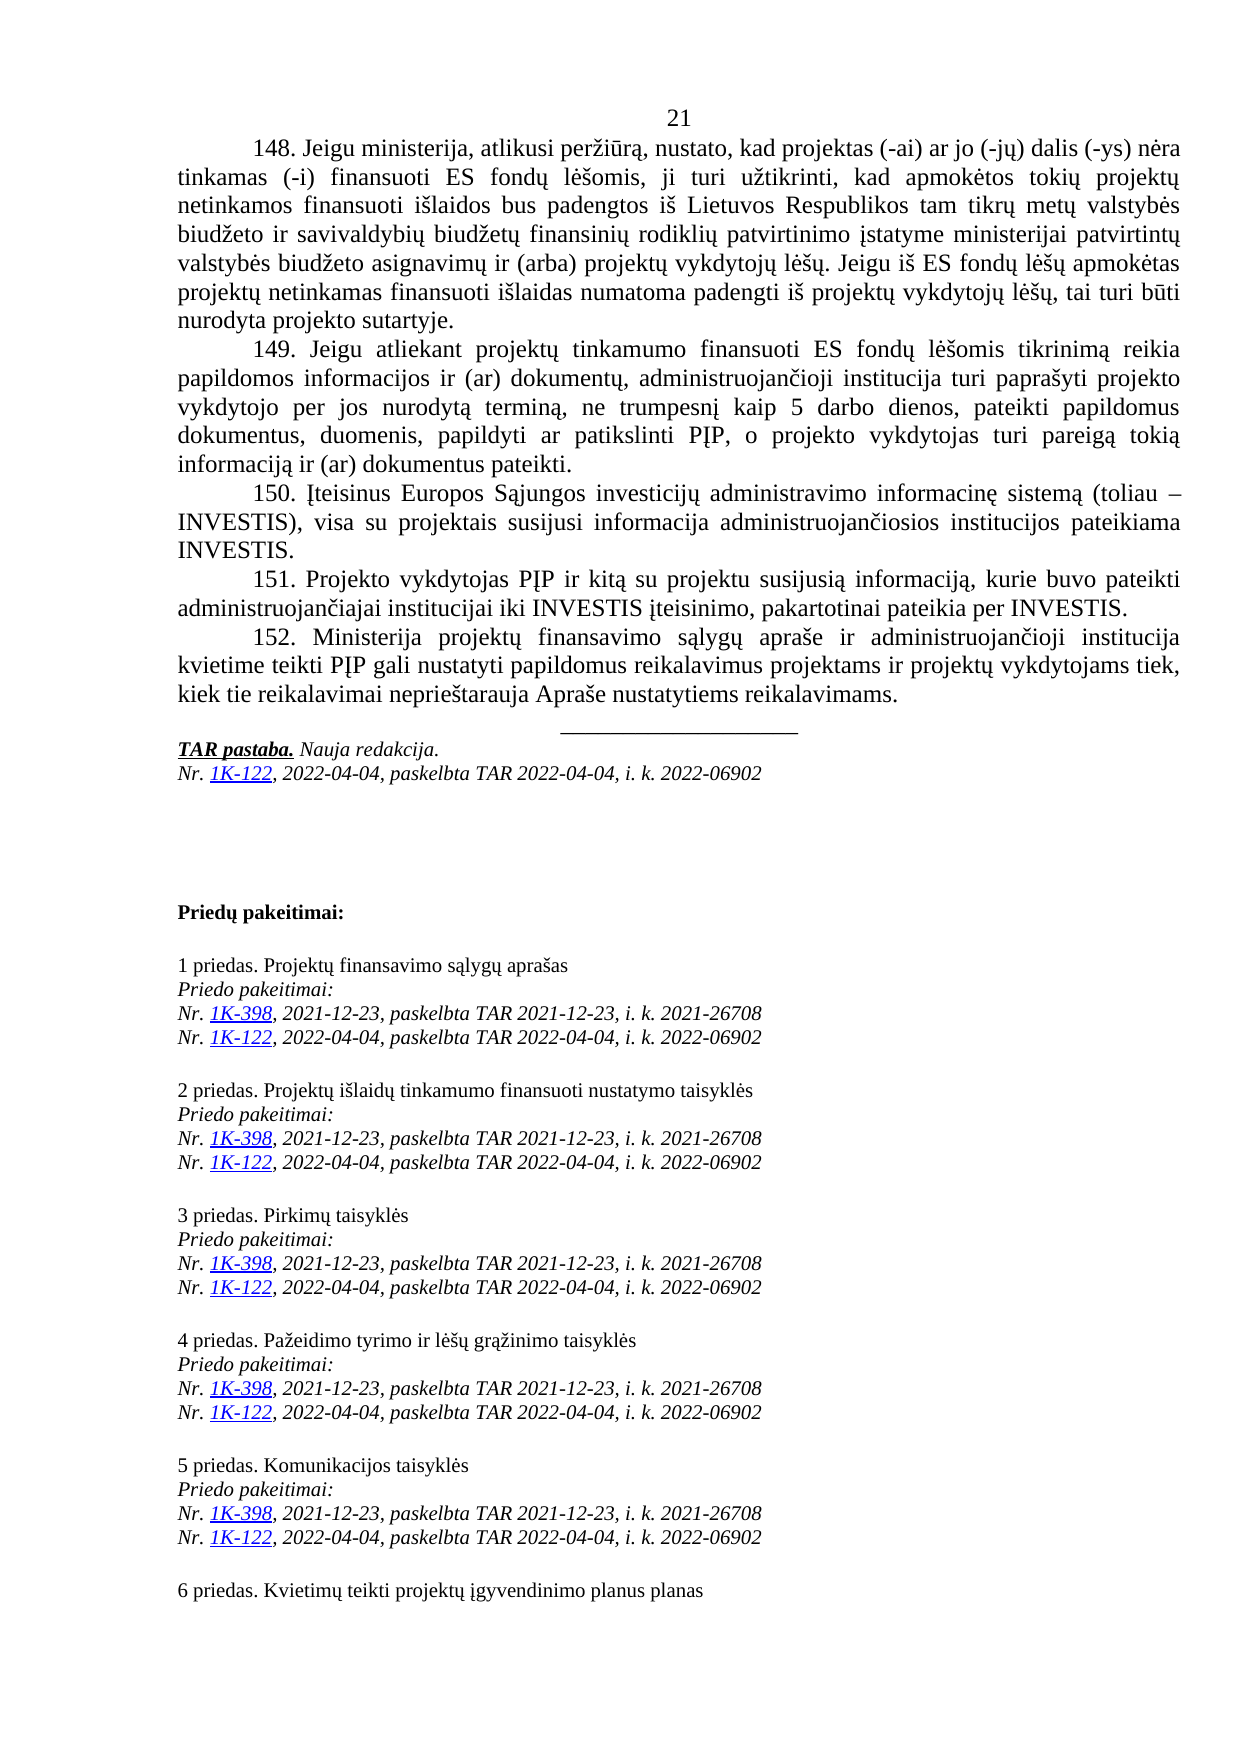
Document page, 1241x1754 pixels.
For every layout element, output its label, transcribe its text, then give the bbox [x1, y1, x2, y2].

text Priedų pakeitimai: [177, 900, 1181, 924]
text 5 priedas. Komunikacijos taisyklės [177, 1453, 1181, 1477]
text 2 priedas. Projektų išlaidų tinkamumo finansuoti nustatymo taisyklės [177, 1078, 1181, 1102]
text Nr. 1K-122, 2022-04-04, paskelbta TAR 2022-04-04, i. k. 2022-06902 [177, 1275, 1181, 1299]
text 149. Jeigu atliekant projektų tinkamumo finansuoti ES fondų lėšomis tikrinimą reikia papildomos informacijos ir (ar) dokumentų, administruojančioji institucija turi paprašyti projekto vykdytojo per jos nurodytą terminą, ne trumpesnį kaip 5 darbo dienos, pateikti papildomus dokumentus, duomenis, papildyti ar patikslinti PĮP, o projekto vykdytojas turi pareigą tokią informaciją ir (ar) dokumentus pateikti. [177, 334, 1181, 478]
text Nr. 1K-398, 2021-12-23, paskelbta TAR 2021-12-23, i. k. 2021-26708 [177, 1376, 1181, 1400]
text Nr. 1K-122, 2022-04-04, paskelbta TAR 2022-04-04, i. k. 2022-06902 [177, 1400, 1181, 1424]
text 3 priedas. Pirkimų taisyklės [177, 1203, 1181, 1227]
text Priedo pakeitimai: [177, 1477, 1181, 1501]
text 152. Ministerija projektų finansavimo sąlygų apraše ir administruojančioji institucija kvietime teikti PĮP gali nustatyti papildomus reikalavimus projektams ir projektų vykdytojams tiek, kiek tie reikalavimai neprieštarauja Apraše nustatytiems reikalavimams. [177, 622, 1181, 708]
text TAR pastaba. Nauja redakcija. [177, 737, 1181, 761]
text Nr. 1K-398, 2021-12-23, paskelbta TAR 2021-12-23, i. k. 2021-26708 [177, 1001, 1181, 1025]
text Nr. 1K-398, 2021-12-23, paskelbta TAR 2021-12-23, i. k. 2021-26708 [177, 1126, 1181, 1150]
text Priedo pakeitimai: [177, 1102, 1181, 1126]
text 4 priedas. Pažeidimo tyrimo ir lėšų grąžinimo taisyklės [177, 1328, 1181, 1352]
text Nr. 1K-398, 2021-12-23, paskelbta TAR 2021-12-23, i. k. 2021-26708 [177, 1501, 1181, 1525]
text ___________________ [177, 708, 1181, 737]
text Nr. 1K-398, 2021-12-23, paskelbta TAR 2021-12-23, i. k. 2021-26708 [177, 1251, 1181, 1275]
text Nr. 1K-122, 2022-04-04, paskelbta TAR 2022-04-04, i. k. 2022-06902 [177, 1150, 1181, 1174]
text Nr. 1K-122, 2022-04-04, paskelbta TAR 2022-04-04, i. k. 2022-06902 [177, 1525, 1181, 1549]
text 1 priedas. Projektų finansavimo sąlygų aprašas [177, 953, 1181, 977]
text Nr. 1K-122, 2022-04-04, paskelbta TAR 2022-04-04, i. k. 2022-06902 [177, 761, 1181, 785]
text Priedo pakeitimai: [177, 1352, 1181, 1376]
text 150. Įteisinus Europos Sąjungos investicijų administravimo informacinę sistemą (toliau – INVESTIS), visa su projektais susijusi informacija administruojančiosios institucijos pateikiama INVESTIS. [177, 478, 1181, 564]
text Nr. 1K-122, 2022-04-04, paskelbta TAR 2022-04-04, i. k. 2022-06902 [177, 1025, 1181, 1049]
text 6 priedas. Kvietimų teikti projektų įgyvendinimo planus planas [177, 1578, 1181, 1602]
text Priedo pakeitimai: [177, 977, 1181, 1001]
text 151. Projekto vykdytojas PĮP ir kitą su projektu susijusią informaciją, kurie buvo pateikti administruojančiajai institucijai iki INVESTIS įteisinimo, pakartotinai pateikia per INVESTIS. [177, 564, 1181, 622]
text 148. Jeigu ministerija, atlikusi peržiūrą, nustato, kad projektas (-ai) ar jo (-jų) dalis (-ys) nėra tinkamas (-i) finansuoti ES fondų lėšomis, ji turi užtikrinti, kad apmokėtos tokių projektų netinkamos finansuoti išlaidos bus padengtos iš Lietuvos Respublikos tam tikrų metų valstybės biudžeto ir savivaldybių biudžetų finansinių rodiklių patvirtinimo įstatyme ministerijai patvirtintų valstybės biudžeto asignavimų ir (arba) projektų vykdytojų lėšų. Jeigu iš ES fondų lėšų apmokėtas projektų netinkamas finansuoti išlaidas numatoma padengti iš projektų vykdytojų lėšų, tai turi būti nurodyta projekto sutartyje. [177, 133, 1181, 334]
text Priedo pakeitimai: [177, 1227, 1181, 1251]
